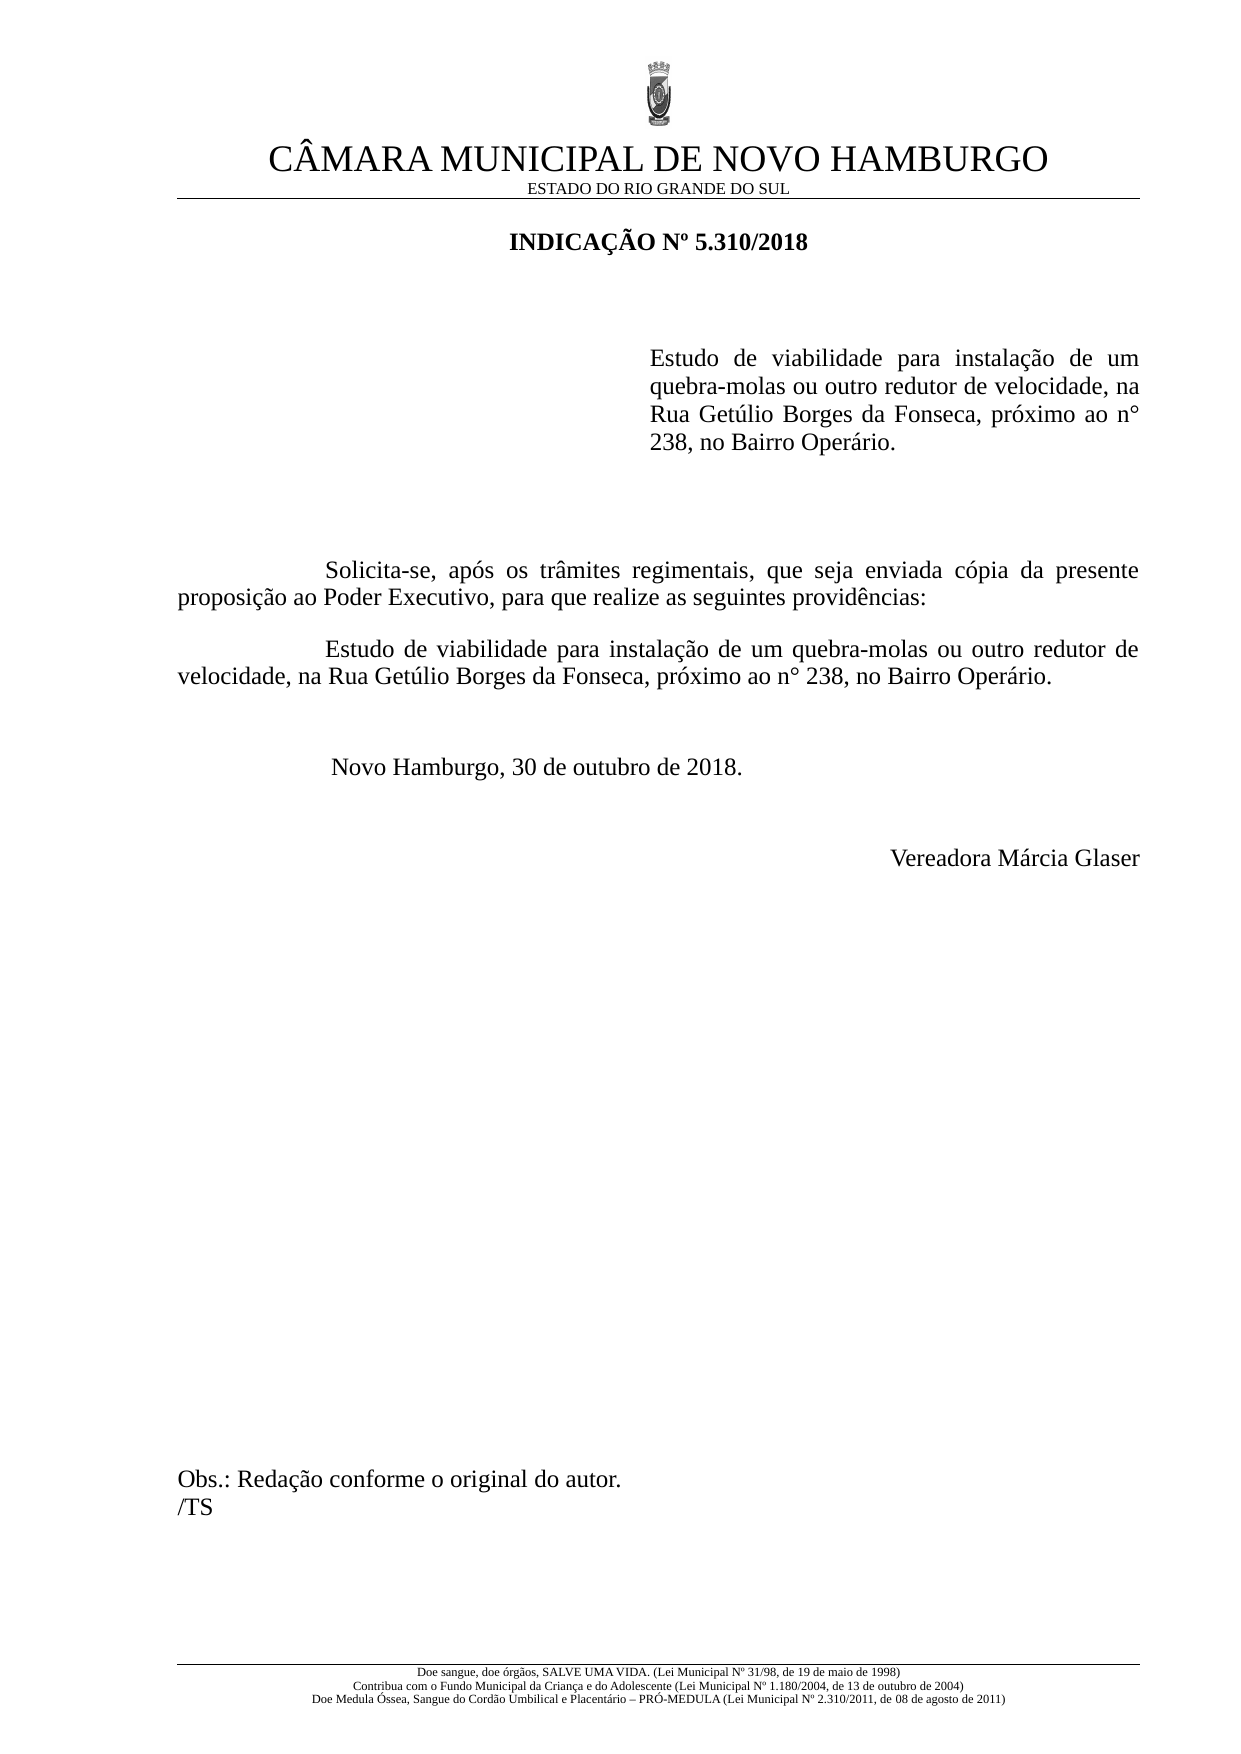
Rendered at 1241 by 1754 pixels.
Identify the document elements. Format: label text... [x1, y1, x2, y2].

text Estudo de viabilidade para instalação de um quebra-molas ou outro redutor de velocidade, na Rua Getúlio Borges da Fonseca, próximo ao n° 238, no Bairro Operário. [649, 344, 1140, 455]
text Obs.: Redação conforme o original do autor. [177, 1465, 1140, 1493]
text Solicita-se, após os trâmites regimentais, que seja enviada cópia da presente proposição ao Poder Executivo, para que realize as seguintes providências: [177, 556, 1140, 611]
text /TS [177, 1493, 1140, 1521]
text INDICAÇÃO Nº 5.310/2018 [177, 228, 1140, 256]
text Novo Hamburgo, 30 de outubro de 2018. [183, 753, 1140, 781]
text Estudo de viabilidade para instalação de um quebra-molas ou outro redutor de velocidade, na Rua Getúlio Borges da Fonseca, próximo ao n° 238, no Bairro Operário. [177, 635, 1140, 690]
text Vereadora Márcia Glaser [177, 844, 1140, 872]
